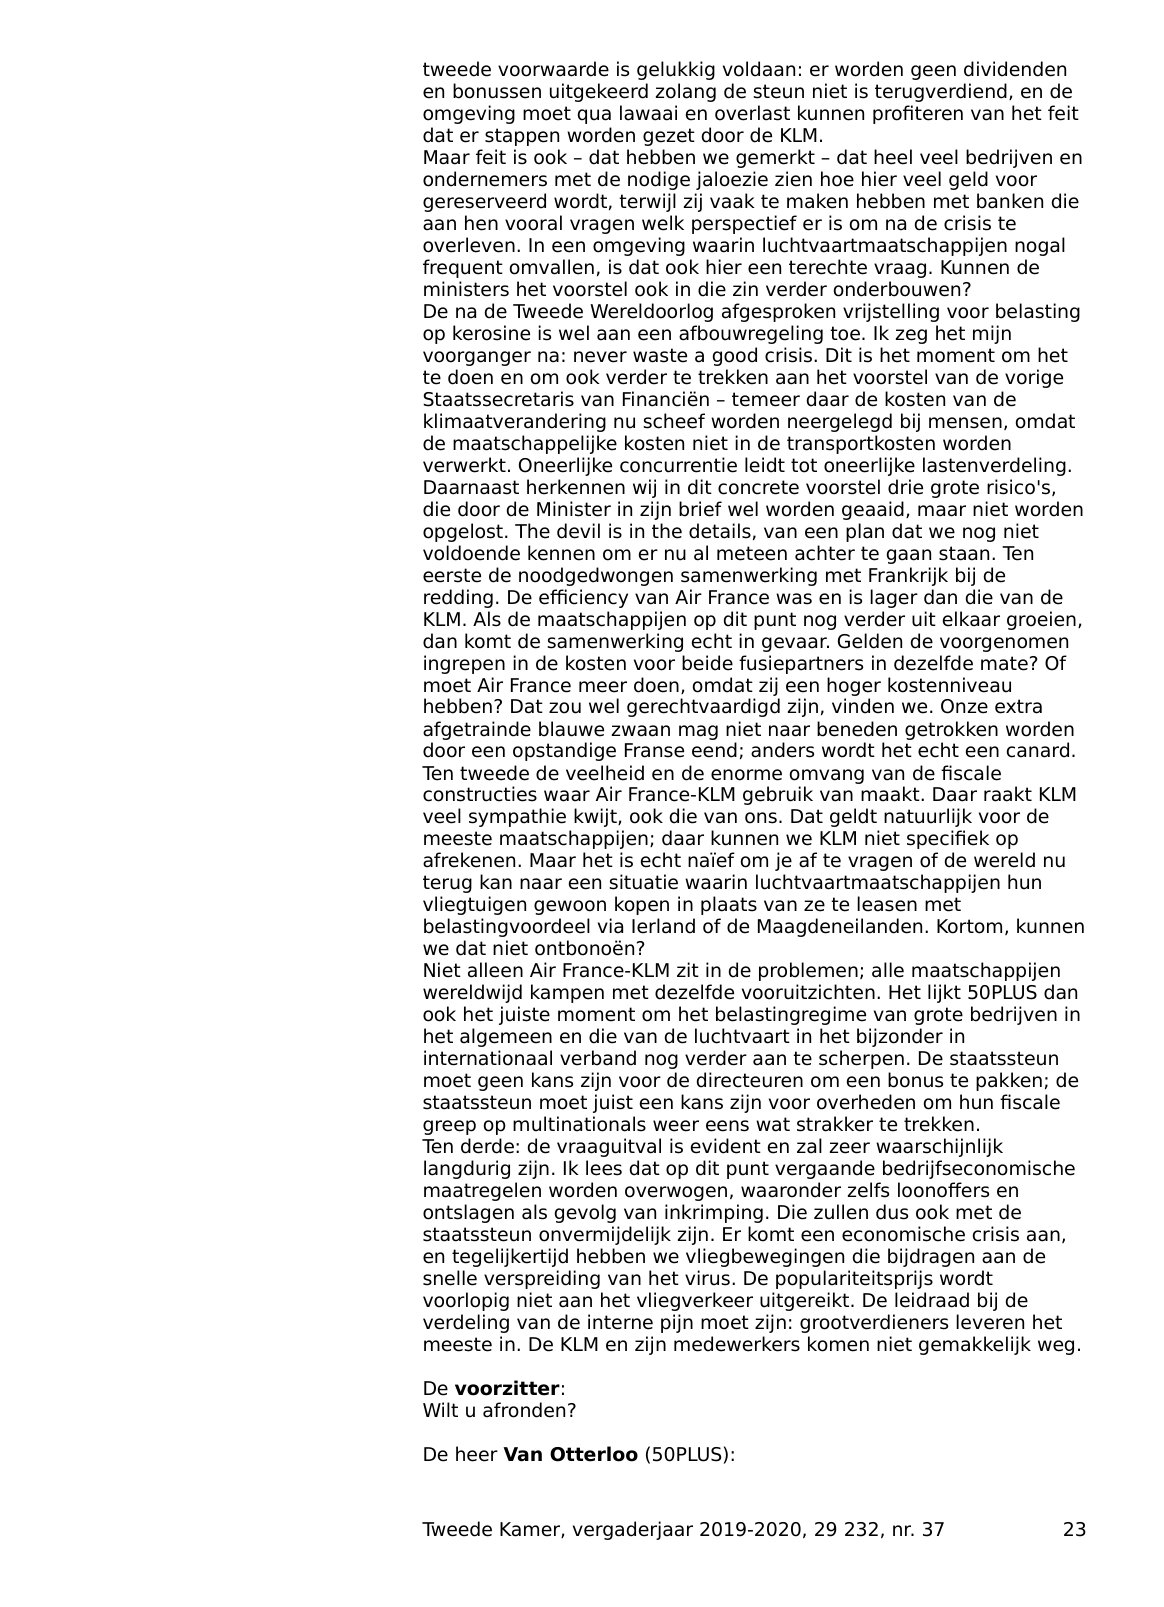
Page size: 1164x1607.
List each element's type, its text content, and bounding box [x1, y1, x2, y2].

text Ten tweede de veelheid en de enorme omvang van de fiscale constructies waar Air France-KLM gebruik van maakt. Daar raakt KLM veel sympathie kwijt, ook die van ons. Dat geldt natuurlijk voor de meeste maatschappijen; daar kunnen we KLM niet specifiek op afrekenen. Maar het is echt naïef om je af te vragen of de wereld nu terug kan naar een situatie waarin luchtvaartmaatschappijen hun vliegtuigen gewoon kopen in plaats van ze te leasen met belastingvoordeel via Ierland of de Maagdeneilanden. Kortom, kunnen we dat niet ontbonoën? [422, 762, 1087, 960]
text De na de Tweede Wereldoorlog afgesproken vrijstelling voor belasting op kerosine is wel aan een afbouwregeling toe. Ik zeg het mijn voorganger na: never waste a good crisis. Dit is het moment om het te doen en om ook verder te trekken aan het voorstel van de vorige Staatssecretaris van Financiën – temeer daar de kosten van de klimaatverandering nu scheef worden neergelegd bij mensen, omdat de maatschappelijke kosten niet in de transportkosten worden verwerkt. Oneerlijke concurrentie leidt tot oneerlijke lastenverdeling. [422, 301, 1087, 477]
text tweede voorwaarde is gelukkig voldaan: er worden geen dividenden en bonussen uitgekeerd zolang de steun niet is terugverdiend, en de omgeving moet qua lawaai en overlast kunnen profiteren van het feit dat er stappen worden gezet door de KLM. [422, 59, 1087, 147]
text Ten derde: de vraaguitval is evident en zal zeer waarschijnlijk langdurig zijn. Ik lees dat op dit punt vergaande bedrijfseconomische maatregelen worden overwogen, waaronder zelfs loonoffers en ontslagen als gevolg van inkrimping. Die zullen dus ook met de staatssteun onvermijdelijk zijn. Er komt een economische crisis aan, en tegelijkertijd hebben we vliegbewegingen die bijdragen aan de snelle verspreiding van het virus. De populariteitsprijs wordt voorlopig niet aan het vliegverkeer uitgereikt. De leidraad bij de verdeling van de interne pijn moet zijn: grootverdieners leveren het meeste in. De KLM en zijn medewerkers komen niet gemakkelijk weg. [422, 1136, 1087, 1356]
text Maar feit is ook – dat hebben we gemerkt – dat heel veel bedrijven en ondernemers met de nodige jaloezie zien hoe hier veel geld voor gereserveerd wordt, terwijl zij vaak te maken hebben met banken die aan hen vooral vragen welk perspectief er is om na de crisis te overleven. In een omgeving waarin luchtvaartmaatschappijen nogal frequent omvallen, is dat ook hier een terechte vraag. Kunnen de ministers het voorstel ook in die zin verder onderbouwen? [422, 147, 1087, 301]
text De heer Van Otterloo (50PLUS): [422, 1444, 1087, 1466]
text De voorzitter: [422, 1378, 1087, 1400]
text Wilt u afronden? [422, 1400, 1087, 1422]
text Niet alleen Air France-KLM zit in de problemen; alle maatschappijen wereldwijd kampen met dezelfde vooruitzichten. Het lijkt 50PLUS dan ook het juiste moment om het belastingregime van grote bedrijven in het algemeen en die van de luchtvaart in het bijzonder in internationaal verband nog verder aan te scherpen. De staatssteun moet geen kans zijn voor de directeuren om een bonus te pakken; de staatssteun moet juist een kans zijn voor overheden om hun fiscale greep op multinationals weer eens wat strakker te trekken. [422, 960, 1087, 1136]
text Daarnaast herkennen wij in dit concrete voorstel drie grote risico's, die door de Minister in zijn brief wel worden geaaid, maar niet worden opgelost. The devil is in the details, van een plan dat we nog niet voldoende kennen om er nu al meteen achter te gaan staan. Ten eerste de noodgedwongen samenwerking met Frankrijk bij de redding. De efficiency van Air France was en is lager dan die van de KLM. Als de maatschappijen op dit punt nog verder uit elkaar groeien, dan komt de samenwerking echt in gevaar. Gelden de voorgenomen ingrepen in de kosten voor beide fusiepartners in dezelfde mate? Of moet Air France meer doen, omdat zij een hoger kostenniveau hebben? Dat zou wel gerechtvaardigd zijn, vinden we. Onze extra afgetrainde blauwe zwaan mag niet naar beneden getrokken worden door een opstandige Franse eend; anders wordt het echt een canard. [422, 477, 1087, 762]
